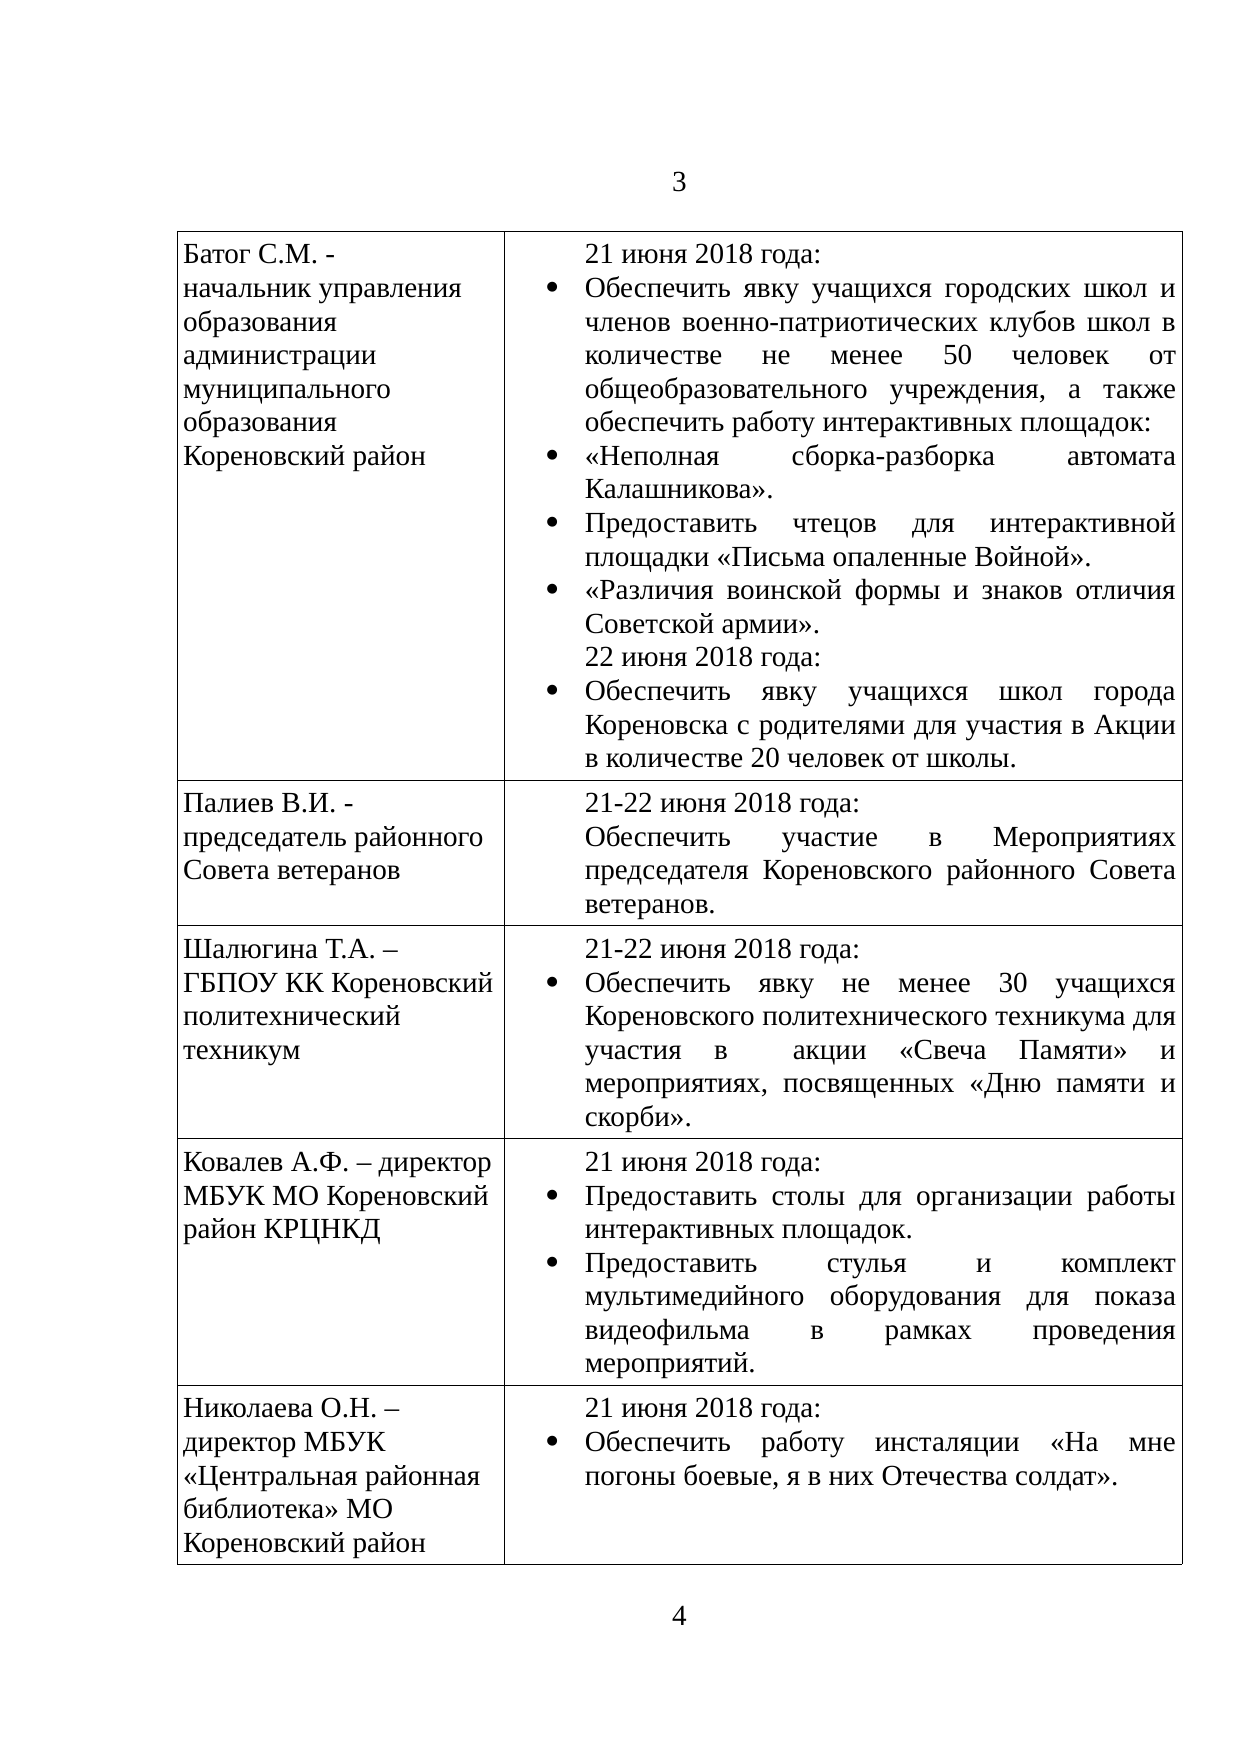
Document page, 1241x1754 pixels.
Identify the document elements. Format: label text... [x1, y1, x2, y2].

text 3 [177, 164, 1181, 197]
table_cell 21-22 июня 2018 года: Обеспечить явку не менее 30 учащихся Кореновского политехнического техникума для участия в акции «Свеча Памяти» и мероприятиях, посвященных «Дню памяти и скорби». [505, 926, 1182, 1138]
table_cell Николаева О.Н. – директор МБУК «Центральная районная библиотека» МО Кореновский район [178, 1386, 504, 1564]
table_cell 21 июня 2018 года: Обеспечить работу инсталяции «На мне погоны боевые, я в них Отечества солдат». [505, 1386, 1182, 1564]
text 4 [177, 1598, 1181, 1631]
table_header 21 июня 2018 года: Обеспечить явку учащихся городских школ и членов военно-патриотических клубов школ в количестве не менее 50 человек от общеобразовательного учреждения, а также обеспечить работу интерактивных площадок: «Неполная сборка-разборка автомата Калашникова». Предоставить чтецов для интерактивной площадки «Письма опаленные Войной». «Различия воинской формы и знаков отличия Советской армии». 22 июня 2018 года: Обеспечить явку учащихся школ города Кореновска с родителями для участия в Акции в количестве 20 человек от школы. [505, 232, 1182, 779]
table_header Батог С.М. - начальник управления образования администрации муниципального образования Кореновский район [178, 232, 504, 779]
table_cell 21-22 июня 2018 года: Обеспечить участие в Мероприятиях председателя Кореновского районного Совета ветеранов. [505, 781, 1182, 925]
table_cell Шалюгина Т.А. – ГБПОУ КК Кореновский политехнический техникум [178, 926, 504, 1138]
table_cell Ковалев А.Ф. – директор МБУК МО Кореновский район КРЦНКД [178, 1139, 504, 1385]
table_cell 21 июня 2018 года: Предоставить столы для организации работы интерактивных площадок. Предоставить стулья и комплект мультимедийного оборудования для показа видеофильма в рамках проведения мероприятий. [505, 1139, 1182, 1385]
table_cell Палиев В.И. - председатель районного Совета ветеранов [178, 781, 504, 925]
